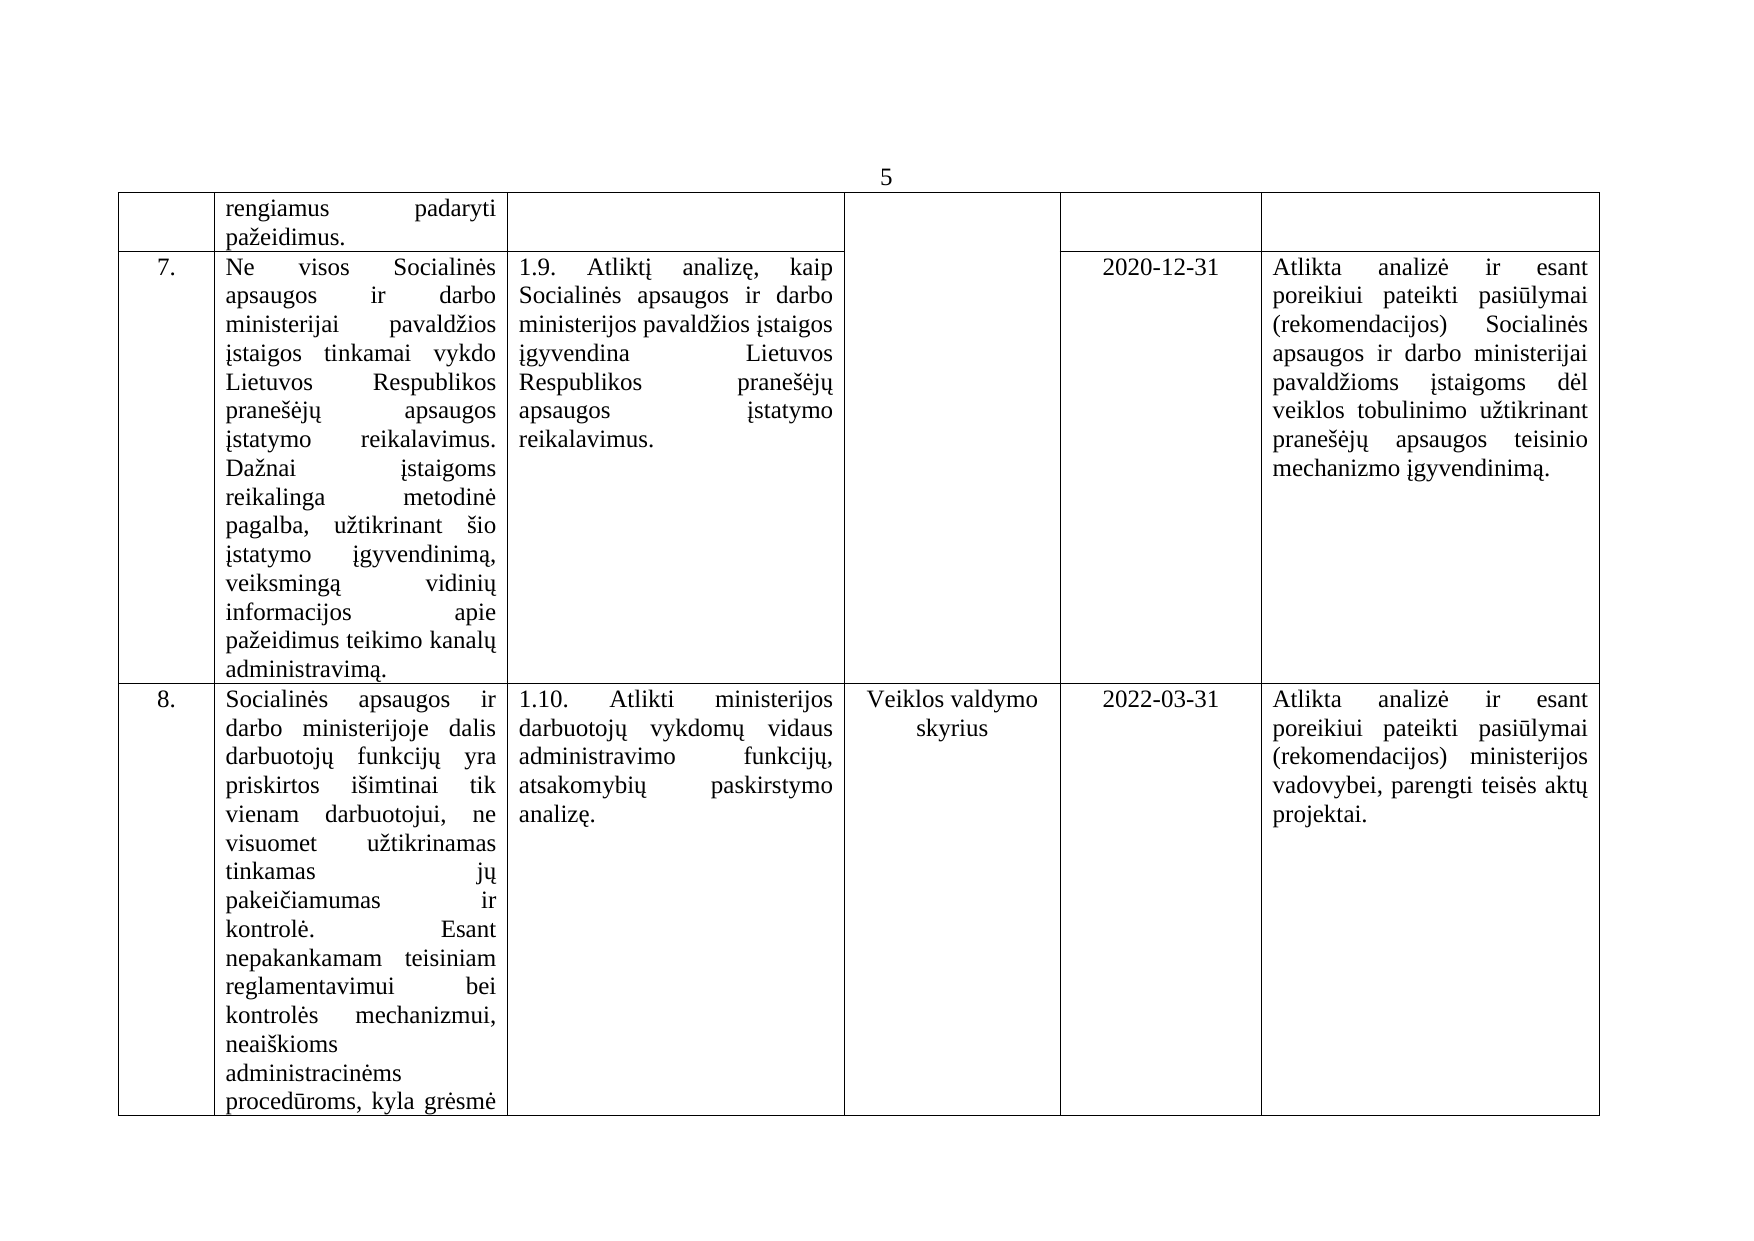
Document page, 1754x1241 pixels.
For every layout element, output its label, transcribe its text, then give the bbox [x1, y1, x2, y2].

table_cell 1.10. Atlikti ministerijos darbuotojų vykdomų vidaus administravimo funkcijų, atsakomybių paskirstymo analizę. [508, 684, 844, 1115]
table_cell 2022-03-31 [1061, 684, 1261, 1115]
table_cell Ne visos Socialinės apsaugos ir darbo ministerijai pavaldžios įstaigos tinkamai vykdo Lietuvos Respublikos pranešėjų apsaugos įstatymo reikalavimus. Dažnai įstaigoms reikalinga metodinė pagalba, užtikrinant šio įstatymo įgyvendinimą, veiksmingą vidinių informacijos apie pažeidimus teikimo kanalų administravimą. [215, 252, 507, 683]
table_cell Atlikta analizė ir esant poreikiui pateikti pasiūlymai (rekomendacijos) Socialinės apsaugos ir darbo ministerijai pavaldžioms įstaigoms dėl veiklos tobulinimo užtikrinant pranešėjų apsaugos teisinio mechanizmo įgyvendinimą. [1262, 252, 1599, 683]
table_cell [1061, 193, 1261, 251]
table_cell Atlikta analizė ir esant poreikiui pateikti pasiūlymai (rekomendacijos) ministerijos vadovybei, parengti teisės aktų projektai. [1262, 684, 1599, 1115]
table_cell [508, 193, 844, 251]
table_cell [119, 193, 214, 251]
table_cell 2020-12-31 [1061, 252, 1261, 683]
table_cell Socialinės apsaugos ir darbo ministerijoje dalis darbuotojų funkcijų yra priskirtos išimtinai tik vienam darbuotojui, ne visuomet užtikrinamas tinkamas jų pakeičiamumas ir kontrolė. Esant nepakankamam teisiniam reglamentavimui bei kontrolės mechanizmui, neaiškioms administracinėms procedūroms, kyla grėsmė [215, 684, 507, 1115]
table_cell 1.9. Atliktį analizę, kaip Socialinės apsaugos ir darbo ministerijos pavaldžios įstaigos įgyvendina Lietuvos Respublikos pranešėjų apsaugos įstatymo reikalavimus. [508, 252, 844, 683]
table_cell Veiklos valdymo skyrius [845, 684, 1060, 1115]
table_cell [1262, 193, 1599, 251]
table_cell rengiamus padaryti pažeidimus. [215, 193, 507, 251]
table_cell 8. [119, 684, 214, 1115]
table_cell 7. [119, 252, 214, 683]
table_cell [845, 193, 1060, 683]
